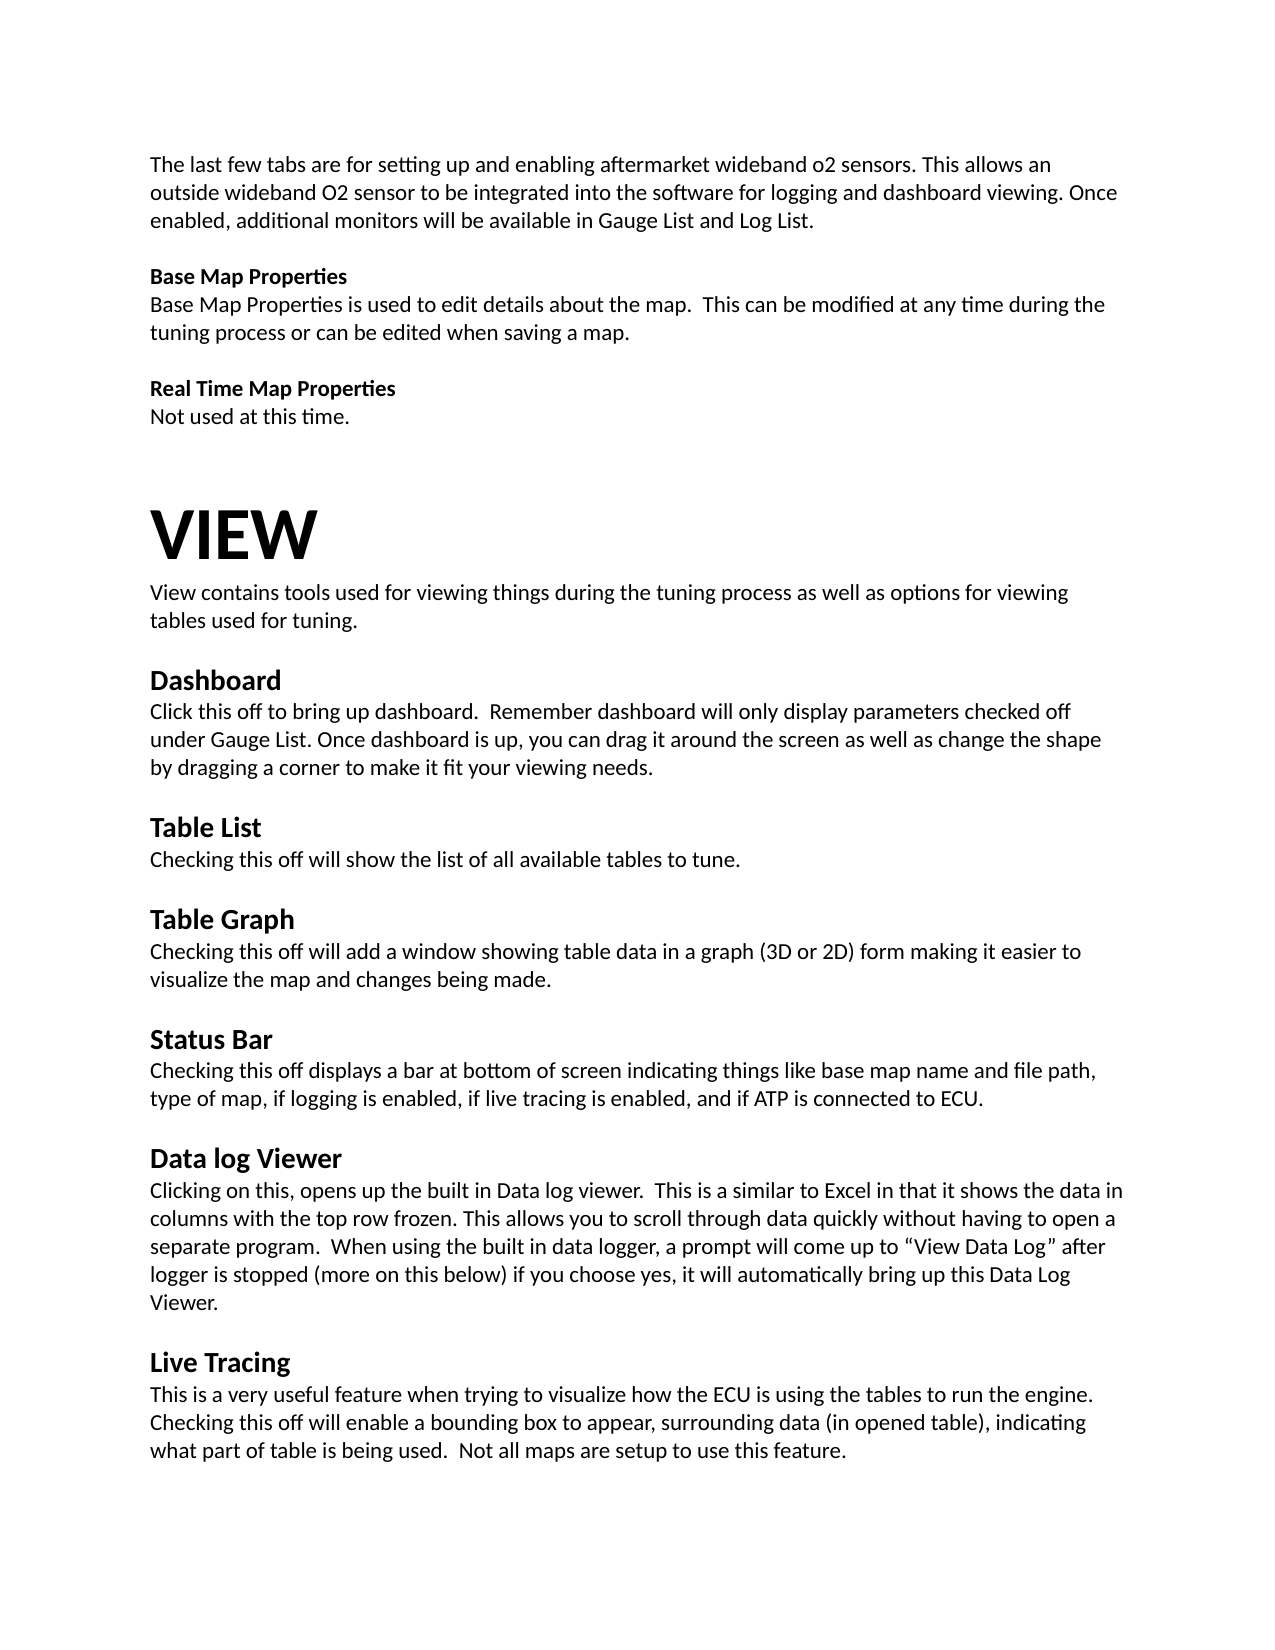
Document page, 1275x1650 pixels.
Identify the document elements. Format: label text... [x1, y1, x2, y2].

text Table List [150, 809, 1125, 845]
text Base Map Properties is used to edit details about the map. This can be modified at any time during the tuning process or can be edited when saving a map. [150, 290, 1125, 346]
text View contains tools used for viewing things during the tuning process as well as options for viewing tables used for tuning. [150, 578, 1125, 634]
text Checking this off displays a bar at bottom of screen indicating things like base map name and file path, type of map, if logging is enabled, if live tracing is enabled, and if ATP is connected to ECU. [150, 1057, 1125, 1113]
text This is a very useful feature when trying to visualize how the ECU is using the tables to run the engine. Checking this off will enable a bounding box to appear, surrounding data (in opened table), indicating what part of table is being used. Not all maps are setup to use this feature. [150, 1380, 1125, 1464]
text Clicking on this, opens up the built in Data log viewer. This is a similar to Excel in that it shows the data in columns with the top row frozen. This allows you to scroll through data quickly without having to open a separate program. When using the built in data logger, a prompt will come up to “View Data Log” after logger is stopped (more on this below) if you choose yes, it will automatically bring up this Data Log Viewer. [150, 1176, 1125, 1316]
text The last few tabs are for setting up and enabling aftermarket wideband o2 sensors. This allows an outside wideband O2 sensor to be integrated into the software for logging and dashboard viewing. Once enabled, additional monitors will be available in Gauge List and Log List. [150, 150, 1125, 234]
text Live Tracing [150, 1344, 1125, 1380]
text Real Time Map Properties [150, 374, 1125, 402]
text Checking this off will add a window showing table data in a graph (3D or 2D) form making it easier to visualize the map and changes being made. [150, 937, 1125, 993]
text Data log Viewer [150, 1141, 1125, 1176]
text Click this off to bring up dashboard. Remember dashboard will only display parameters checked off under Gauge List. Once dashboard is up, you can drag it around the screen as well as change the shape by dragging a corner to make it fit your viewing needs. [150, 697, 1125, 782]
text Dashboard [150, 662, 1125, 697]
text Table Graph [150, 901, 1125, 937]
text Checking this off will show the list of all available tables to tune. [150, 845, 1125, 873]
text Base Map Properties [150, 262, 1125, 290]
text Not used at this time. [150, 402, 1125, 430]
text Status Bar [150, 1021, 1125, 1057]
text VIEW [150, 486, 1125, 578]
